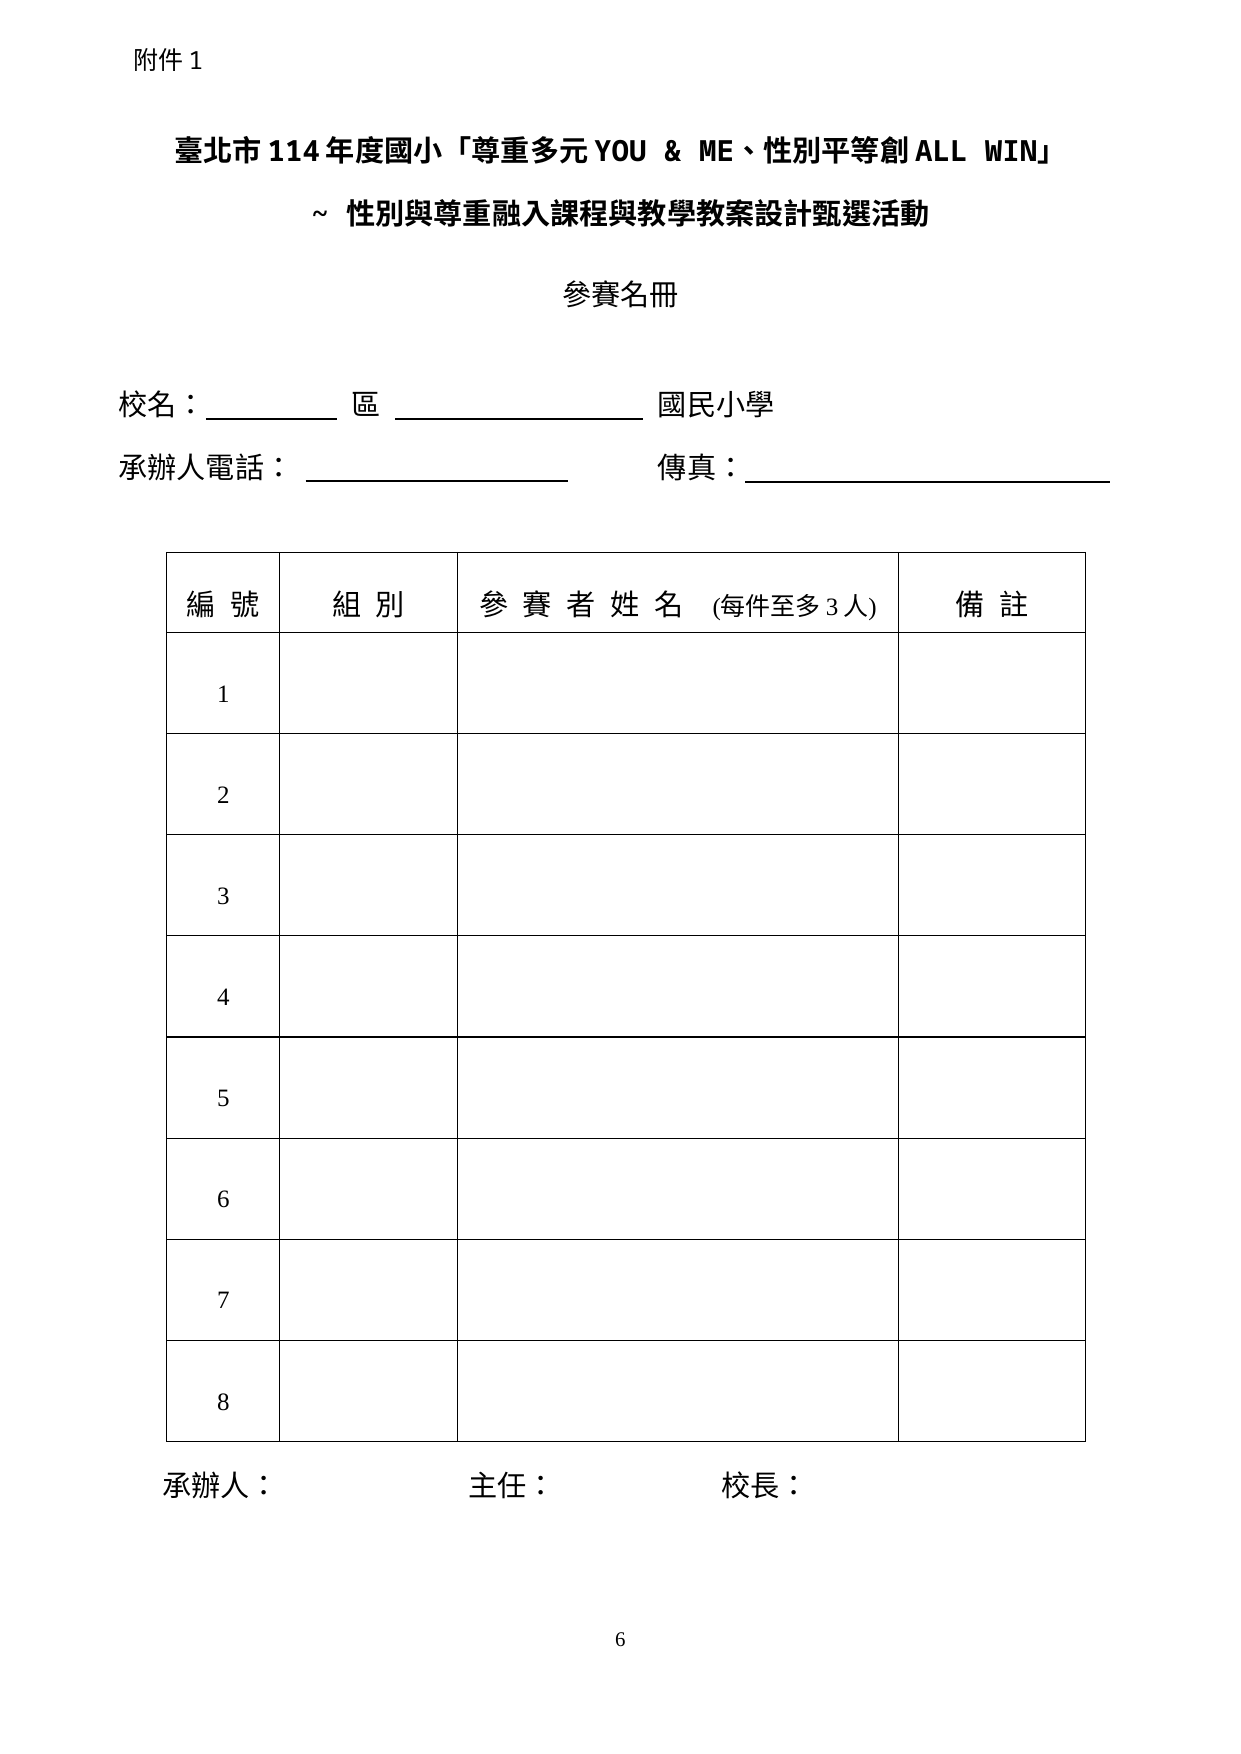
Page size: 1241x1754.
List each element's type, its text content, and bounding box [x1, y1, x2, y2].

table_cell [280, 835, 457, 935]
table_cell [899, 835, 1085, 935]
table_cell [280, 734, 457, 834]
table_cell [458, 936, 898, 1036]
table_cell 8 [167, 1341, 279, 1441]
text 校名： 區 國民小學 [118, 382, 1122, 424]
table_cell 6 [167, 1139, 279, 1238]
table_cell [899, 1139, 1085, 1238]
table_cell 1 [167, 633, 279, 733]
table_cell [280, 633, 457, 733]
text 承辦人電話： 傳真： [118, 445, 1122, 487]
text 參賽名冊 [118, 251, 1122, 314]
table_cell [280, 1038, 457, 1137]
table_header 備 註 [899, 553, 1085, 632]
text 附件1 [133, 40, 234, 76]
table_cell [280, 1139, 457, 1238]
table_cell [280, 936, 457, 1036]
table_cell [899, 1038, 1085, 1137]
table_header 組 別 [280, 553, 457, 632]
table_cell [899, 1240, 1085, 1339]
table_cell [899, 936, 1085, 1036]
table_header 編 號 [167, 553, 279, 632]
table_cell [458, 1341, 898, 1441]
table_cell [458, 835, 898, 935]
table_cell [899, 633, 1085, 733]
text ~ 性別與尊重融入課程與教學教案設計甄選活動 [118, 170, 1122, 233]
table_cell [458, 1240, 898, 1339]
table_cell [458, 734, 898, 834]
table_cell [899, 1341, 1085, 1441]
table_cell [458, 633, 898, 733]
table_cell [280, 1341, 457, 1441]
text 承辦人： 主任： 校長： [118, 1442, 1122, 1504]
table_cell [899, 734, 1085, 834]
table_cell 5 [167, 1038, 279, 1137]
table_cell [458, 1139, 898, 1238]
table_cell 7 [167, 1240, 279, 1339]
table_cell 2 [167, 734, 279, 834]
table_header 參 賽 者 姓 名 (每件至多3人) [458, 553, 898, 632]
text 臺北市114年度國小「尊重多元YOU & ME、性別平等創ALL WIN」 [118, 33, 1122, 170]
table_cell [280, 1240, 457, 1339]
table_cell 4 [167, 936, 279, 1036]
table_cell [458, 1038, 898, 1137]
table_cell 3 [167, 835, 279, 935]
